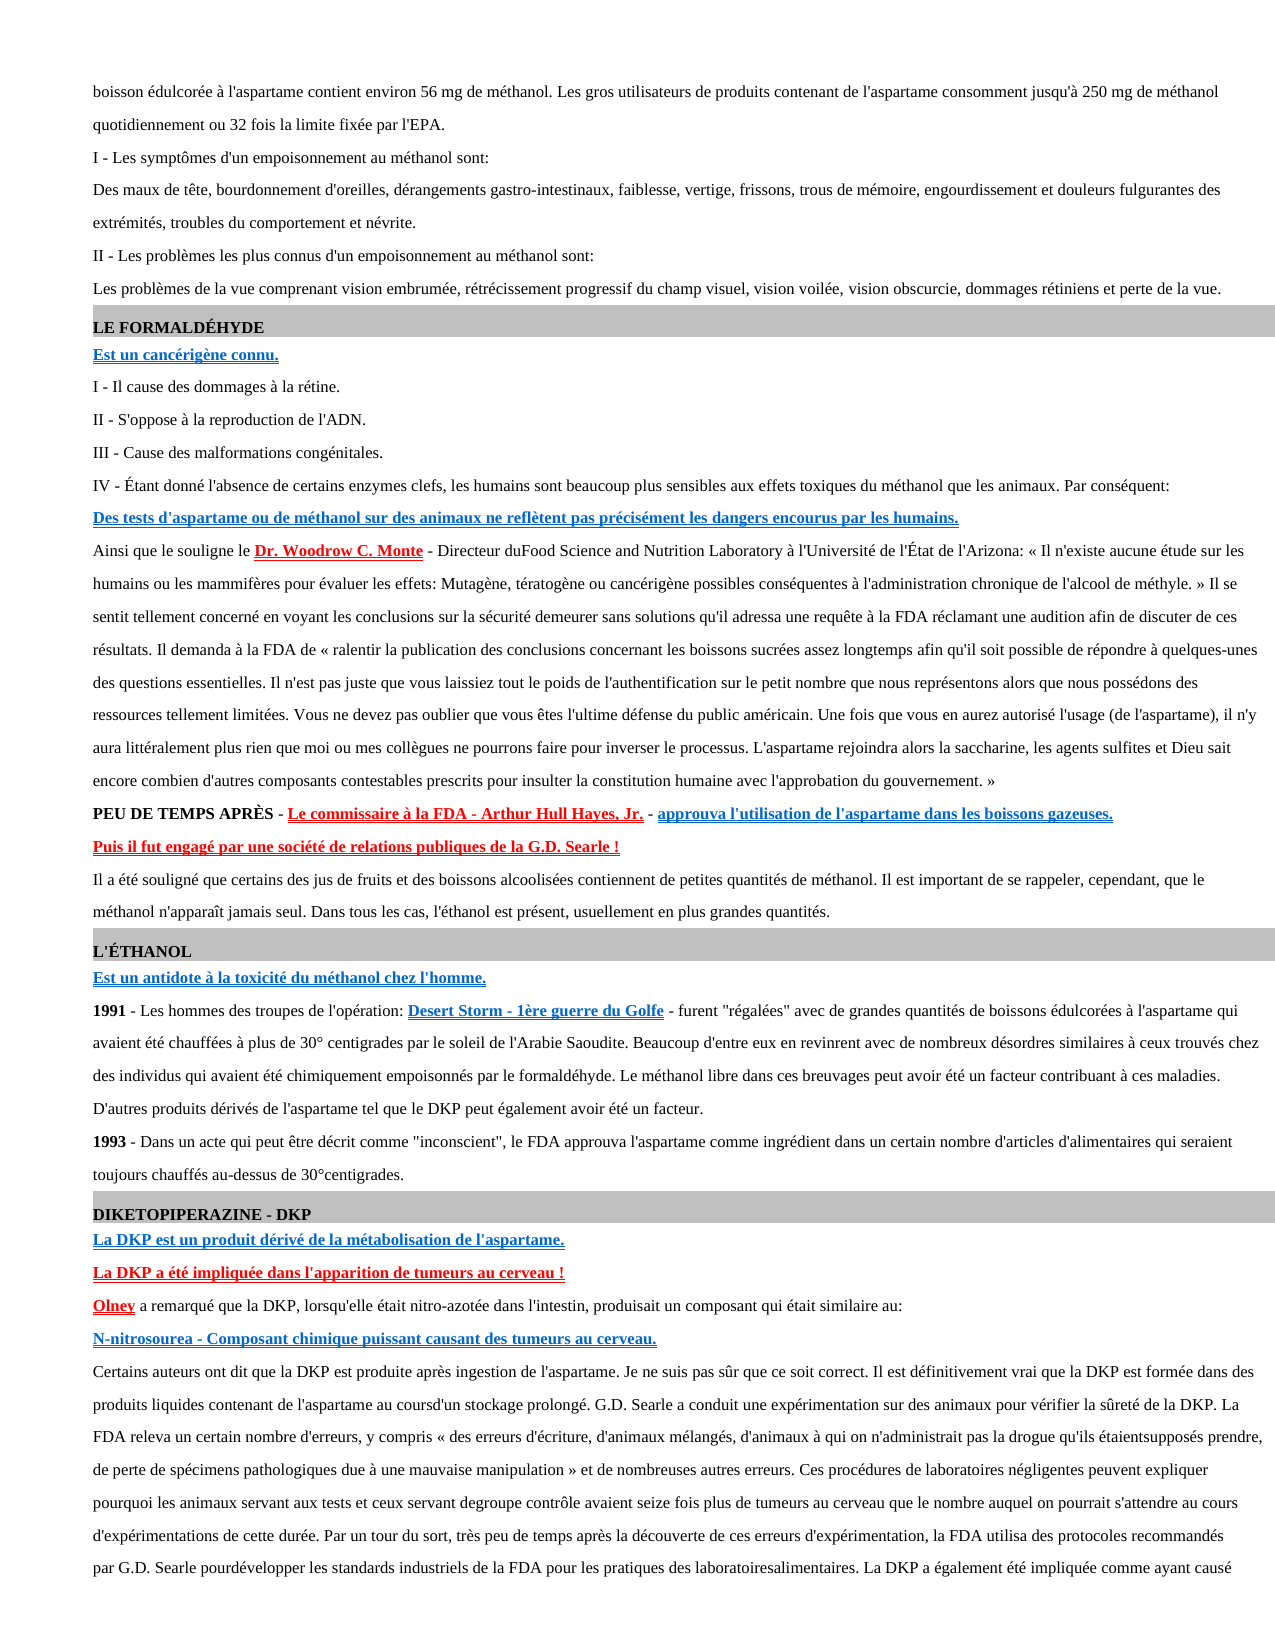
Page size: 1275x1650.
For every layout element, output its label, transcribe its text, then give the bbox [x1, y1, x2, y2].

table_cell méthanol n'apparaît jamais seul. Dans tous les cas, l'éthanol est présent, usuellement en plus grandes quantités. [93, 895, 1275, 928]
table_cell Olney a remarqué que la DKP, lorsqu'elle était nitro-azotée dans l'intestin, produisait un composant qui était similaire au: [93, 1289, 1275, 1322]
table_cell Ainsi que le souligne le Dr. Woodrow C. Monte - Directeur duFood Science and Nutrition Laboratory à l'Université de l'État de l'Arizona: « Il n'existe aucune étude sur les [93, 534, 1275, 567]
table_cell de perte de spécimens pathologiques due à une mauvaise manipulation » et de nombreuses autres erreurs. Ces procédures de laboratoires négligentes peuvent expliquer [93, 1453, 1275, 1486]
table_cell avaient été chauffées à plus de 30° centigrades par le soleil de l'Arabie Saoudite. Beaucoup d'entre eux en revinrent avec de nombreux désordres similaires à ceux trouvés chez [93, 1027, 1275, 1059]
table_cell 1993 - Dans un acte qui peut être décrit comme "inconscient", le FDA approuva l'aspartame comme ingrédient dans un certain nombre d'articles d'alimentaires qui seraient [93, 1125, 1275, 1158]
table_cell Des tests d'aspartame ou de méthanol sur des animaux ne reflètent pas précisément les dangers encourus par les humains. [93, 502, 1275, 534]
table_cell Il a été souligné que certains des jus de fruits et des boissons alcoolisées contiennent de petites quantités de méthanol. Il est important de se rappeler, cependant, que le [93, 863, 1275, 895]
table_cell boisson édulcorée à l'aspartame contient environ 56 mg de méthanol. Les gros utilisateurs de produits contenant de l'aspartame consomment jusqu'à 250 mg de méthanol [93, 75, 1275, 108]
table_cell III - Cause des malformations congénitales. [93, 436, 1275, 469]
table_cell produits liquides contenant de l'aspartame au coursd'un stockage prolongé. G.D. Searle a conduit une expérimentation sur des animaux pour vérifier la sûreté de la DKP. La [93, 1388, 1275, 1420]
table_cell pourquoi les animaux servant aux tests et ceux servant degroupe contrôle avaient seize fois plus de tumeurs au cerveau que le nombre auquel on pourrait s'attendre au cours [93, 1486, 1275, 1519]
table_cell DIKETOPIPERAZINE - DKP [93, 1191, 1275, 1223]
table_cell humains ou les mammifères pour évaluer les effets: Mutagène, tératogène ou cancérigène possibles conséquentes à l'administration chronique de l'alcool de méthyle. » Il se [93, 567, 1275, 600]
table_cell toujours chauffés au-dessus de 30°centigrades. [93, 1158, 1275, 1191]
table_cell LE FORMALDÉHYDE [93, 305, 1275, 337]
table_cell Certains auteurs ont dit que la DKP est produite après ingestion de l'aspartame. Je ne suis pas sûr que ce soit correct. Il est définitivement vrai que la DKP est formée dans des [93, 1355, 1275, 1387]
table_cell des questions essentielles. Il n'est pas juste que vous laissiez tout le poids de l'authentification sur le petit nombre que nous représentons alors que nous possédons des [93, 666, 1275, 698]
table_cell L'ÉTHANOL [93, 928, 1275, 961]
table_cell Des maux de tête, bourdonnement d'oreilles, dérangements gastro-intestinaux, faiblesse, vertige, frissons, trous de mémoire, engourdissement et douleurs fulgurantes des [93, 174, 1275, 206]
table_cell La DKP est un produit dérivé de la métabolisation de l'aspartame. [93, 1224, 1275, 1256]
table_cell FDA releva un certain nombre d'erreurs, y compris « des erreurs d'écriture, d'animaux mélangés, d'animaux à qui on n'administrait pas la drogue qu'ils étaientsupposés prendre, [93, 1420, 1275, 1453]
table_cell par G.D. Searle pourdévelopper les standards industriels de la FDA pour les pratiques des laboratoiresalimentaires. La DKP a également été impliquée comme ayant causé [93, 1552, 1275, 1584]
table_cell Est un antidote à la toxicité du méthanol chez l'homme. [93, 961, 1275, 994]
table_cell résultats. Il demanda à la FDA de « ralentir la publication des conclusions concernant les boissons sucrées assez longtemps afin qu'il soit possible de répondre à quelques-unes [93, 633, 1275, 666]
table_cell Puis il fut engagé par une société de relations publiques de la G.D. Searle ! [93, 830, 1275, 862]
table_cell des individus qui avaient été chimiquement empoisonnés par le formaldéhyde. Le méthanol libre dans ces breuvages peut avoir été un facteur contribuant à ces maladies. [93, 1059, 1275, 1092]
table_cell I - Les symptômes d'un empoisonnement au méthanol sont: [93, 141, 1275, 173]
table_cell PEU DE TEMPS APRÈS - Le commissaire à la FDA - Arthur Hull Hayes, Jr. - approuva l'utilisation de l'aspartame dans les boissons gazeuses. [93, 797, 1275, 830]
table_cell extrémités, troubles du comportement et névrite. [93, 206, 1275, 239]
table_cell II - S'oppose à la reproduction de l'ADN. [93, 403, 1275, 436]
table_cell I - Il cause des dommages à la rétine. [93, 370, 1275, 403]
table_cell aura littéralement plus rien que moi ou mes collègues ne pourrons faire pour inverser le processus. L'aspartame rejoindra alors la saccharine, les agents sulfites et Dieu sait [93, 731, 1275, 764]
table_cell D'autres produits dérivés de l'aspartame tel que le DKP peut également avoir été un facteur. [93, 1092, 1275, 1125]
table_cell La DKP a été impliquée dans l'apparition de tumeurs au cerveau ! [93, 1256, 1275, 1289]
table_cell encore combien d'autres composants contestables prescrits pour insulter la constitution humaine avec l'approbation du gouvernement. » [93, 764, 1275, 797]
table_cell IV - Étant donné l'absence de certains enzymes clefs, les humains sont beaucoup plus sensibles aux effets toxiques du méthanol que les animaux. Par conséquent: [93, 469, 1275, 502]
table_cell ressources tellement limitées. Vous ne devez pas oublier que vous êtes l'ultime défense du public américain. Une fois que vous en aurez autorisé l'usage (de l'aspartame), il n'y [93, 699, 1275, 731]
table_cell 1991 - Les hommes des troupes de l'opération: Desert Storm - 1ère guerre du Golfe - furent "régalées" avec de grandes quantités de boissons édulcorées à l'aspartame qui [93, 994, 1275, 1027]
table_cell N-nitrosourea - Composant chimique puissant causant des tumeurs au cerveau. [93, 1322, 1275, 1355]
table_cell d'expérimentations de cette durée. Par un tour du sort, très peu de temps après la découverte de ces erreurs d'expérimentation, la FDA utilisa des protocoles recommandés [93, 1519, 1275, 1552]
table_cell quotidiennement ou 32 fois la limite fixée par l'EPA. [93, 108, 1275, 141]
table_cell sentit tellement concerné en voyant les conclusions sur la sécurité demeurer sans solutions qu'il adressa une requête à la FDA réclamant une audition afin de discuter de ces [93, 600, 1275, 633]
table_cell II - Les problèmes les plus connus d'un empoisonnement au méthanol sont: [93, 239, 1275, 272]
table_cell Est un cancérigène connu. [93, 338, 1275, 370]
table_cell Les problèmes de la vue comprenant vision embrumée, rétrécissement progressif du champ visuel, vision voilée, vision obscurcie, dommages rétiniens et perte de la vue. [93, 272, 1275, 305]
